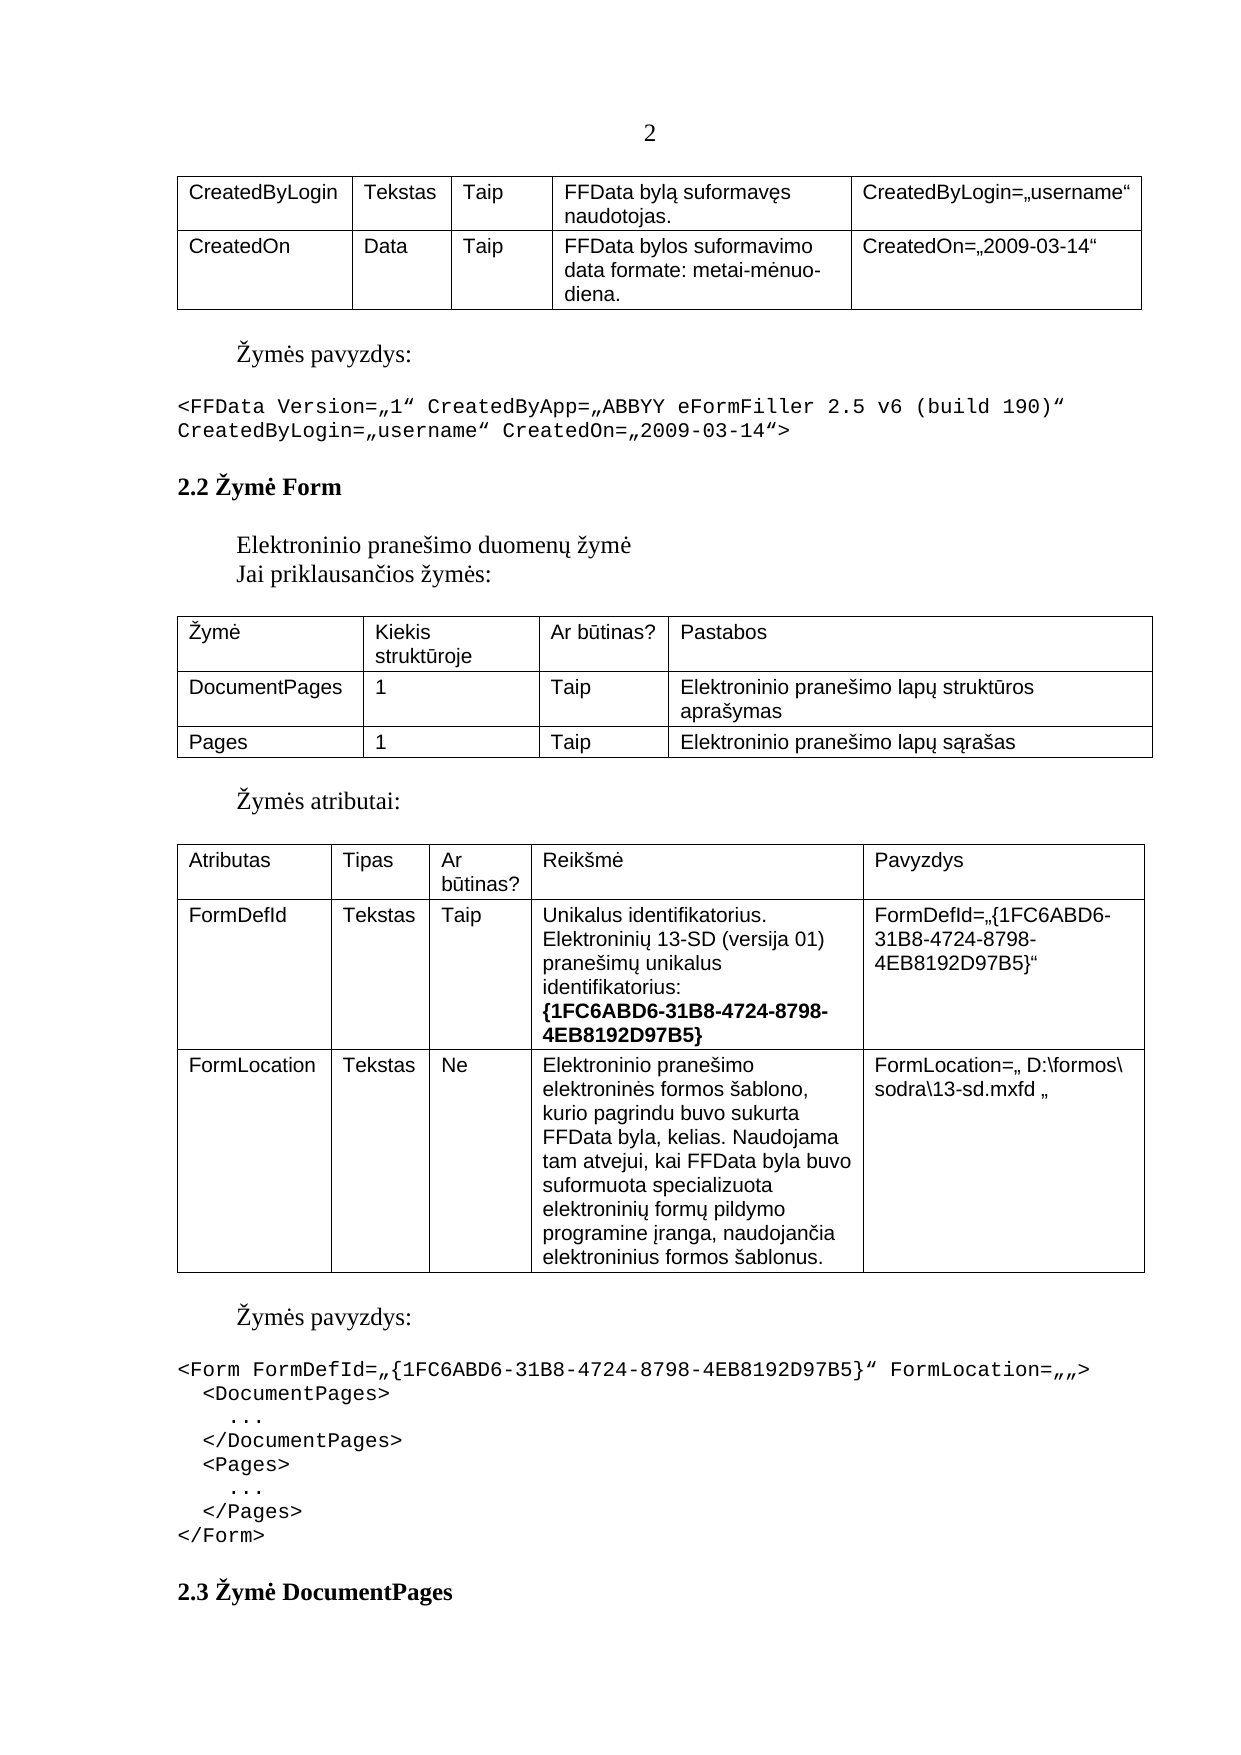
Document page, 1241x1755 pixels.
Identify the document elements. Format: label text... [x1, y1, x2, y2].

table_header Kiekis struktūroje [364, 617, 539, 671]
table_cell Taip [430, 900, 531, 1049]
text 2.2 Žymė Form [177, 472, 1122, 501]
table_header Pavyzdys [864, 845, 1144, 899]
text <Form FormDefId=„{1FC6ABD6-31B8-4724-8798-4EB8192D97B5}“ FormLocation=„„> [177, 1359, 1122, 1383]
text ... [227, 1406, 1122, 1430]
text ... [227, 1477, 1122, 1501]
table_cell Unikalus identifikatorius. Elektroninių 13-SD (versija 01) pranešimų unikalus identifikatorius: {1FC6ABD6-31B8-4724-8798-4EB8192D97B5} [532, 900, 863, 1049]
table_cell Elektroninio pranešimo lapų sąrašas [669, 727, 1152, 757]
text Žymės pavyzdys: [177, 1302, 1122, 1330]
text </Pages> [202, 1501, 1122, 1525]
text 2.3 Žymė DocumentPages [177, 1577, 1122, 1606]
table_cell Taip [452, 231, 552, 309]
text Elektroninio pranešimo duomenų žymė [177, 530, 1122, 559]
text </Form> [177, 1525, 1122, 1548]
table_header Tipas [332, 845, 429, 899]
table_cell FFData bylos suformavimo data formate: metai-mėnuo-diena. [553, 231, 851, 309]
table_cell Data [353, 231, 451, 309]
table_header Reikšmė [532, 845, 863, 899]
table_cell CreatedByLogin=„username“ [852, 177, 1141, 230]
table_cell Taip [540, 672, 668, 726]
table_header Atributas [178, 845, 331, 899]
table_header Ar būtinas? [430, 845, 531, 899]
text <FFData Version=„1“ CreatedByApp=„ABBYY eFormFiller 2.5 v6 (build 190)“ CreatedByLogin=„username“ CreatedOn=„2009-03-14“> [177, 396, 1122, 444]
table_cell Elektroninio pranešimo lapų struktūros aprašymas [669, 672, 1152, 726]
table_cell CreatedByLogin [178, 177, 352, 230]
table_cell CreatedOn=„2009-03-14“ [852, 231, 1141, 309]
table_cell Tekstas [332, 900, 429, 1049]
text Žymės pavyzdys: [177, 339, 1122, 368]
table_cell Taip [540, 727, 668, 757]
text <Pages> [202, 1454, 1122, 1477]
table_cell CreatedOn [178, 231, 352, 309]
table_cell FormLocation=„ D:\formos\sodra\13-sd.mxfd „ [864, 1050, 1144, 1272]
text Jai priklausančios žymės: [177, 559, 1122, 587]
table_cell Ne [430, 1050, 531, 1272]
table_cell FFData bylą suformavęs naudotojas. [553, 177, 851, 230]
table_cell DocumentPages [178, 672, 363, 726]
table_cell 1 [364, 727, 539, 757]
table_header Ar būtinas? [540, 617, 668, 671]
table_cell Tekstas [353, 177, 451, 230]
table_cell Elektroninio pranešimo elektroninės formos šablono, kurio pagrindu buvo sukurta FFData byla, kelias. Naudojama tam atvejui, kai FFData byla buvo suformuota specializuota elektroninių formų pildymo programine įranga, naudojančia elektroninius formos šablonus. [532, 1050, 863, 1272]
table_cell Taip [452, 177, 552, 230]
table_cell Tekstas [332, 1050, 429, 1272]
table_cell FormDefId=„{1FC6ABD6-31B8-4724-8798-4EB8192D97B5}“ [864, 900, 1144, 1049]
text <DocumentPages> [202, 1383, 1122, 1406]
table_cell 1 [364, 672, 539, 726]
table_cell Pages [178, 727, 363, 757]
table_cell FormLocation [178, 1050, 331, 1272]
table_header Žymė [178, 617, 363, 671]
text </DocumentPages> [202, 1430, 1122, 1454]
table_cell FormDefId [178, 900, 331, 1049]
table_header Pastabos [669, 617, 1152, 671]
text Žymės atributai: [177, 786, 1122, 815]
